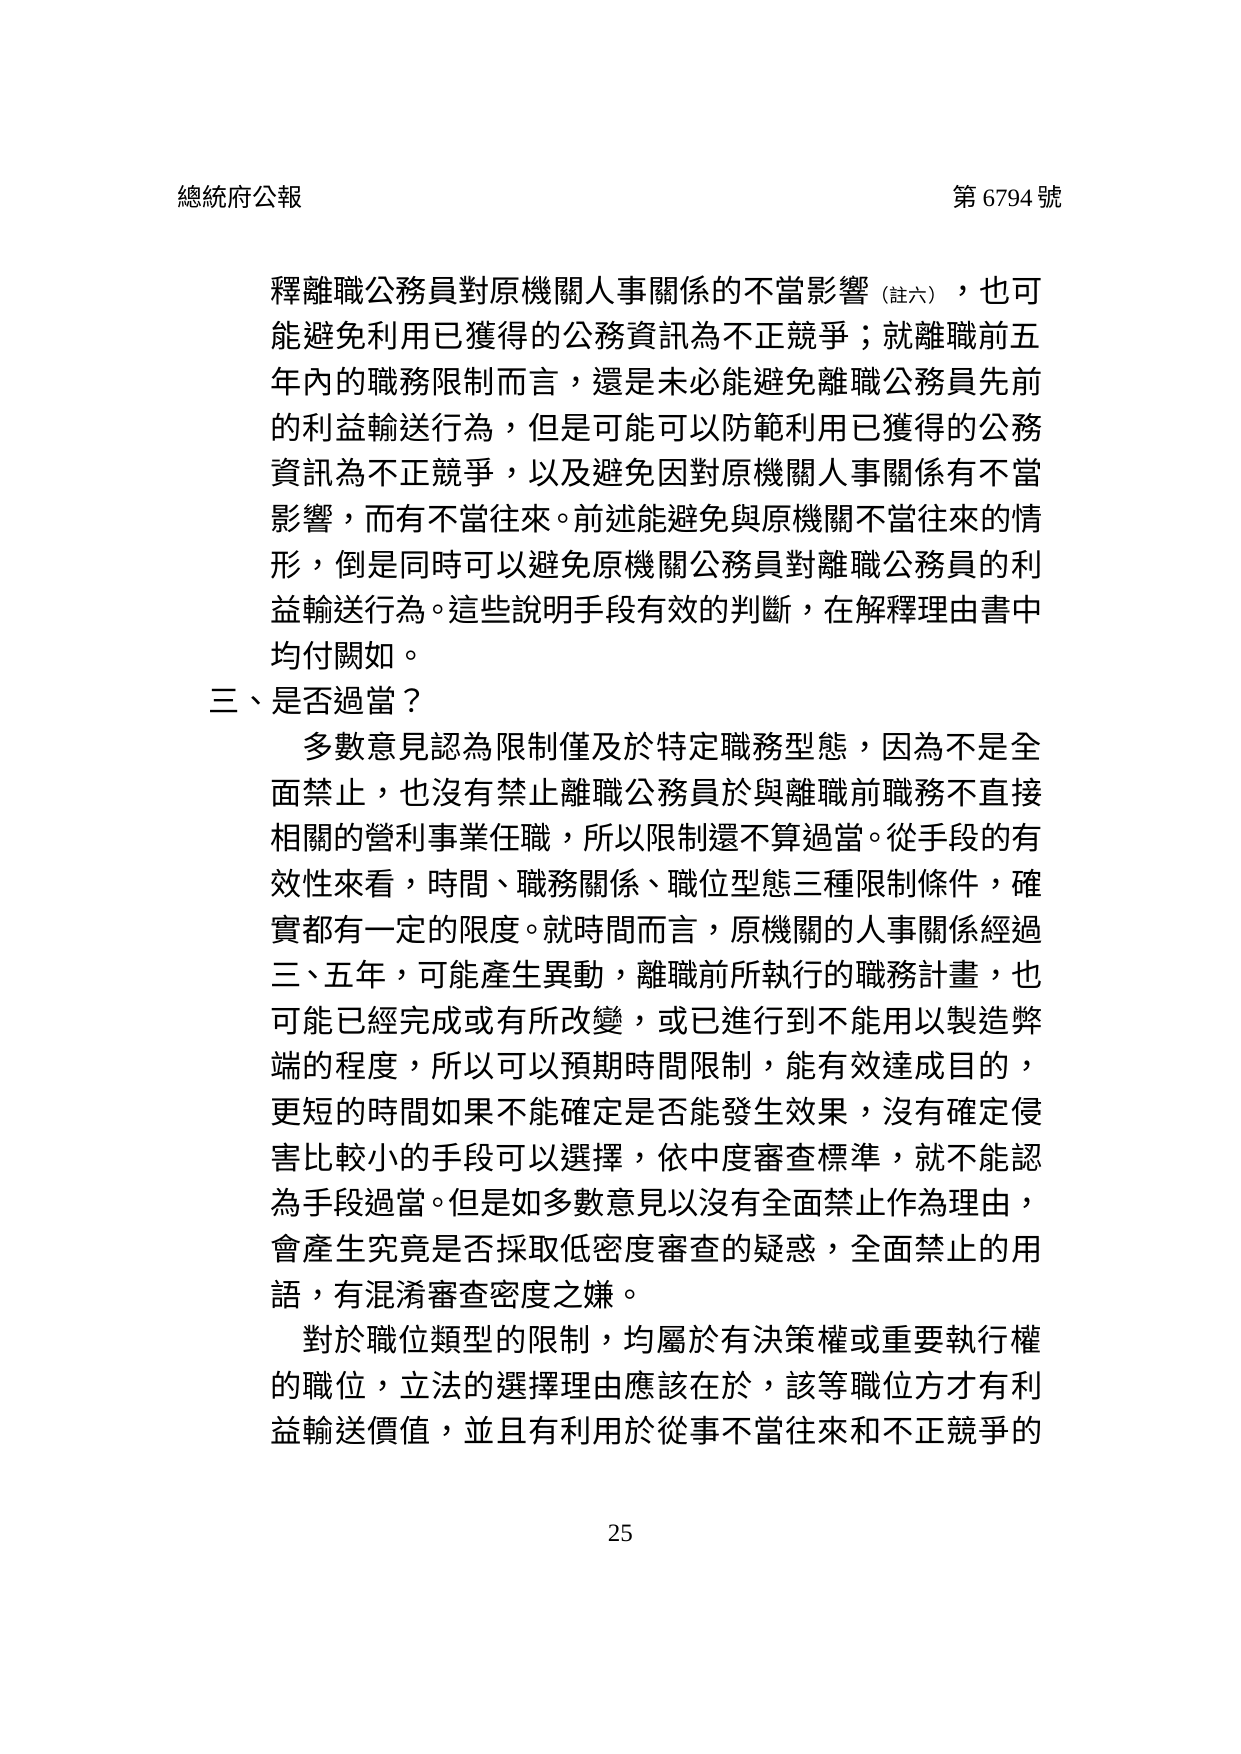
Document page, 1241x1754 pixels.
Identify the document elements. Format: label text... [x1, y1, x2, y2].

text 釋離職公務員對原機關人事關係的不當影響（註六），也可能避免利用已獲得的公務資訊為不正競爭；就離職前五年內的職務限制而言，還是未必能避免離職公務員先前的利益輸送行為，但是可能可以防範利用已獲得的公務資訊為不正競爭，以及避免因對原機關人事關係有不當影響，而有不當往來。前述能避免與原機關不當往來的情形，倒是同時可以避免原機關公務員對離職公務員的利益輸送行為。這些說明手段有效的判斷，在解釋理由書中均付闕如。 [271, 266, 1042, 676]
text 三、是否過當？ [177, 676, 1042, 722]
text 多數意見認為限制僅及於特定職務型態，因為不是全面禁止，也沒有禁止離職公務員於與離職前職務不直接相關的營利事業任職，所以限制還不算過當。從手段的有效性來看，時間、職務關係、職位型態三種限制條件，確實都有一定的限度。就時間而言，原機關的人事關係經過三、五年，可能產生異動，離職前所執行的職務計畫，也可能已經完成或有所改變，或已進行到不能用以製造弊端的程度，所以可以預期時間限制，能有效達成目的，更短的時間如果不能確定是否能發生效果，沒有確定侵害比較小的手段可以選擇，依中度審查標準，就不能認為手段過當。但是如多數意見以沒有全面禁止作為理由，會產生究竟是否採取低密度審查的疑惑，全面禁止的用語，有混淆審查密度之嫌。 [271, 722, 1042, 1315]
text 對於職位類型的限制，均屬於有決策權或重要執行權的職位，立法的選擇理由應該在於，該等職位方才有利益輸送價值，並且有利用於從事不當往來和不正競爭的 [271, 1315, 1042, 1452]
